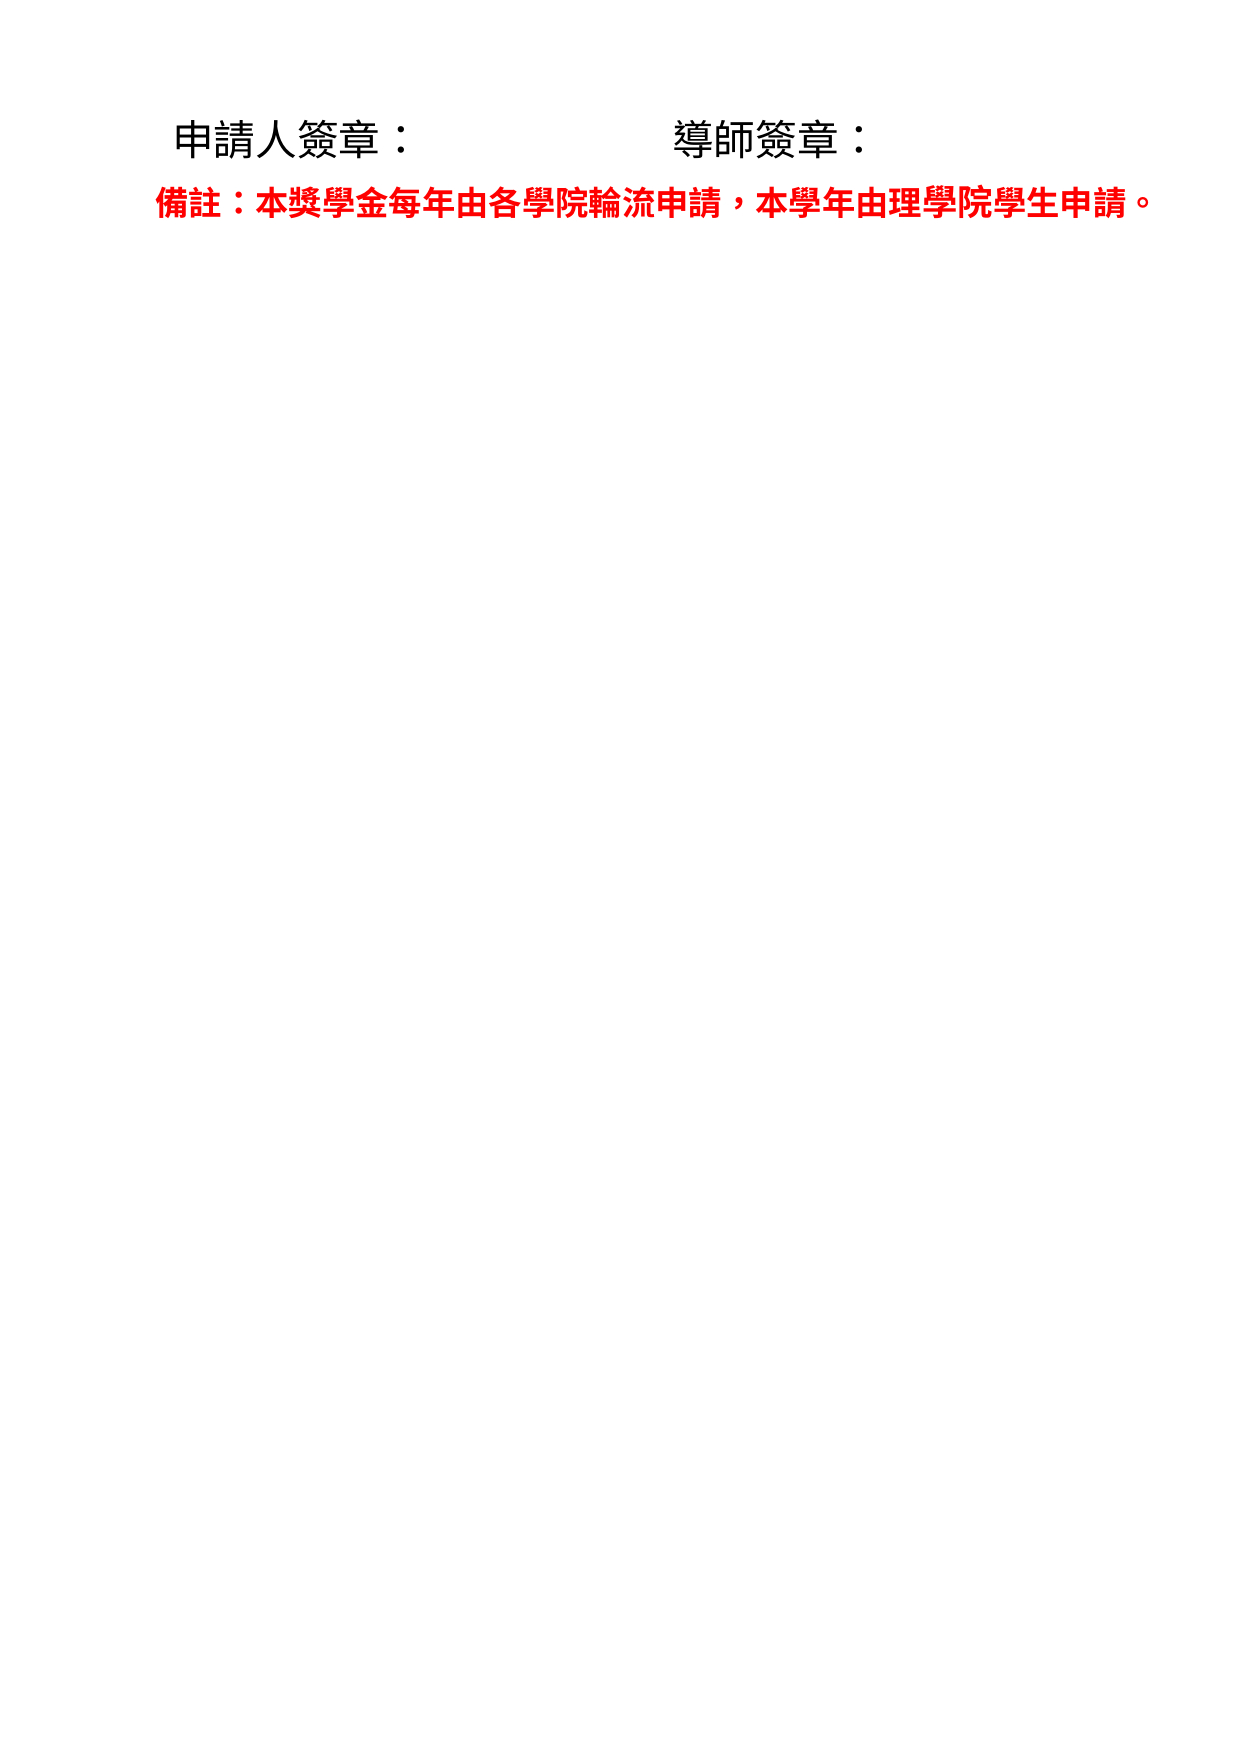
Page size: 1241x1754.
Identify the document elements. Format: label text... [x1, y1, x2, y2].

text 申請人簽章： 導師簽章： [89, 96, 1152, 158]
text 備註：本獎學金每年由各學院輪流申請，本學年由理學院學生申請。 [89, 158, 1152, 221]
